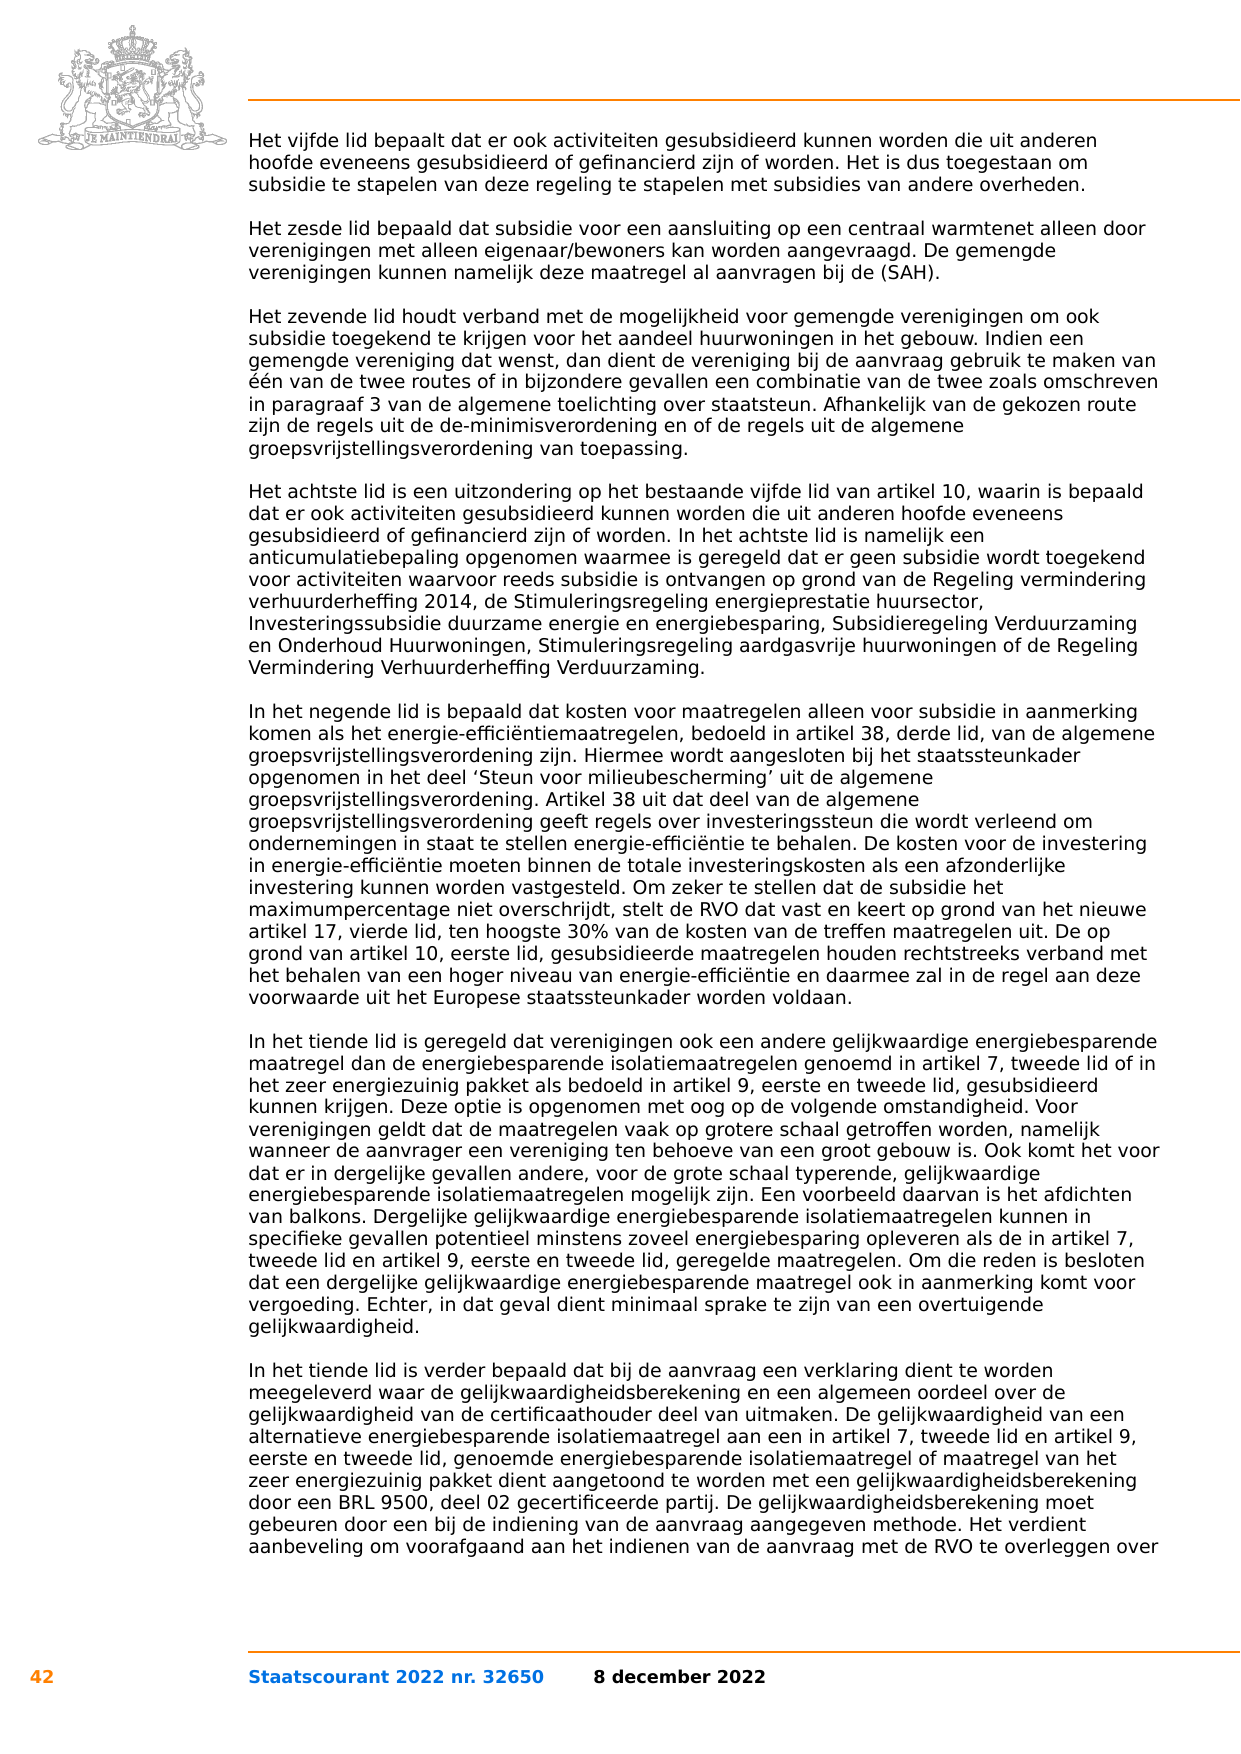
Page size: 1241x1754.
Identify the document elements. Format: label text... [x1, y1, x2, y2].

text Het zesde lid bepaald dat subsidie voor een aansluiting op een centraal warmtenet alleen door verenigingen met alleen eigenaar/bewoners kan worden aangevraagd. De gemengde verenigingen kunnen namelijk deze maatregel al aanvragen bij de (SAH). [248, 218, 1163, 284]
picture [38, 25, 227, 150]
text Het zevende lid houdt verband met de mogelijkheid voor gemengde verenigingen om ook subsidie toegekend te krijgen voor het aandeel huurwoningen in het gebouw. Indien een gemengde vereniging dat wenst, dan dient de vereniging bij de aanvraag gebruik te maken van één van de twee routes of in bijzondere gevallen een combinatie van de twee zoals omschreven in paragraaf 3 van de algemene toelichting over staatsteun. Afhankelijk van de gekozen route zijn de regels uit de de-minimisverordening en of de regels uit de algemene groepsvrijstellingsverordening van toepassing. [248, 306, 1163, 459]
text Het achtste lid is een uitzondering op het bestaande vijfde lid van artikel 10, waarin is bepaald dat er ook activiteiten gesubsidieerd kunnen worden die uit anderen hoofde eveneens gesubsidieerd of gefinancierd zijn of worden. In het achtste lid is namelijk een anticumulatiebepaling opgenomen waarmee is geregeld dat er geen subsidie wordt toegekend voor activiteiten waarvoor reeds subsidie is ontvangen op grond van de Regeling vermindering verhuurderheffing 2014, de Stimuleringsregeling energieprestatie huursector, Investeringssubsidie duurzame energie en energiebesparing, Subsidieregeling Verduurzaming en Onderhoud Huurwoningen, Stimuleringsregeling aardgasvrije huurwoningen of de Regeling Vermindering Verhuurderheffing Verduurzaming. [248, 481, 1163, 679]
text Het vijfde lid bepaalt dat er ook activiteiten gesubsidieerd kunnen worden die uit anderen hoofde eveneens gesubsidieerd of gefinancierd zijn of worden. Het is dus toegestaan om subsidie te stapelen van deze regeling te stapelen met subsidies van andere overheden. [248, 130, 1163, 196]
text In het tiende lid is verder bepaald dat bij de aanvraag een verklaring dient te worden meegeleverd waar de gelijkwaardigheidsberekening en een algemeen oordeel over de gelijkwaardigheid van de certificaathouder deel van uitmaken. De gelijkwaardigheid van een alternatieve energiebesparende isolatiemaatregel aan een in artikel 7, tweede lid en artikel 9, eerste en tweede lid, genoemde energiebesparende isolatiemaatregel of maatregel van het zeer energiezuinig pakket dient aangetoond te worden met een gelijkwaardigheidsberekening door een BRL 9500, deel 02 gecertificeerde partij. De gelijkwaardigheidsberekening moet gebeuren door een bij de indiening van de aanvraag aangegeven methode. Het verdient aanbeveling om voorafgaand aan het indienen van de aanvraag met de RVO te overleggen over [248, 1360, 1163, 1558]
text In het negende lid is bepaald dat kosten voor maatregelen alleen voor subsidie in aanmerking komen als het energie-efficiëntiemaatregelen, bedoeld in artikel 38, derde lid, van de algemene groepsvrijstellingsverordening zijn. Hiermee wordt aangesloten bij het staatssteunkader opgenomen in het deel ‘Steun voor milieubescherming’ uit de algemene groepsvrijstellingsverordening. Artikel 38 uit dat deel van de algemene groepsvrijstellingsverordening geeft regels over investeringssteun die wordt verleend om ondernemingen in staat te stellen energie-efficiëntie te behalen. De kosten voor de investering in energie-efficiëntie moeten binnen de totale investeringskosten als een afzonderlijke investering kunnen worden vastgesteld. Om zeker te stellen dat de subsidie het maximumpercentage niet overschrijdt, stelt de RVO dat vast en keert op grond van het nieuwe artikel 17, vierde lid, ten hoogste 30% van de kosten van de treffen maatregelen uit. De op grond van artikel 10, eerste lid, gesubsidieerde maatregelen houden rechtstreeks verband met het behalen van een hoger niveau van energie-efficiëntie en daarmee zal in de regel aan deze voorwaarde uit het Europese staatssteunkader worden voldaan. [248, 701, 1163, 1009]
text In het tiende lid is geregeld dat verenigingen ook een andere gelijkwaardige energiebesparende maatregel dan de energiebesparende isolatiemaatregelen genoemd in artikel 7, tweede lid of in het zeer energiezuinig pakket als bedoeld in artikel 9, eerste en tweede lid, gesubsidieerd kunnen krijgen. Deze optie is opgenomen met oog op de volgende omstandigheid. Voor verenigingen geldt dat de maatregelen vaak op grotere schaal getroffen worden, namelijk wanneer de aanvrager een vereniging ten behoeve van een groot gebouw is. Ook komt het voor dat er in dergelijke gevallen andere, voor de grote schaal typerende, gelijkwaardige energiebesparende isolatiemaatregelen mogelijk zijn. Een voorbeeld daarvan is het afdichten van balkons. Dergelijke gelijkwaardige energiebesparende isolatiemaatregelen kunnen in specifieke gevallen potentieel minstens zoveel energiebesparing opleveren als de in artikel 7, tweede lid en artikel 9, eerste en tweede lid, geregelde maatregelen. Om die reden is besloten dat een dergelijke gelijkwaardige energiebesparende maatregel ook in aanmerking komt voor vergoeding. Echter, in dat geval dient minimaal sprake te zijn van een overtuigende gelijkwaardigheid. [248, 1031, 1163, 1338]
